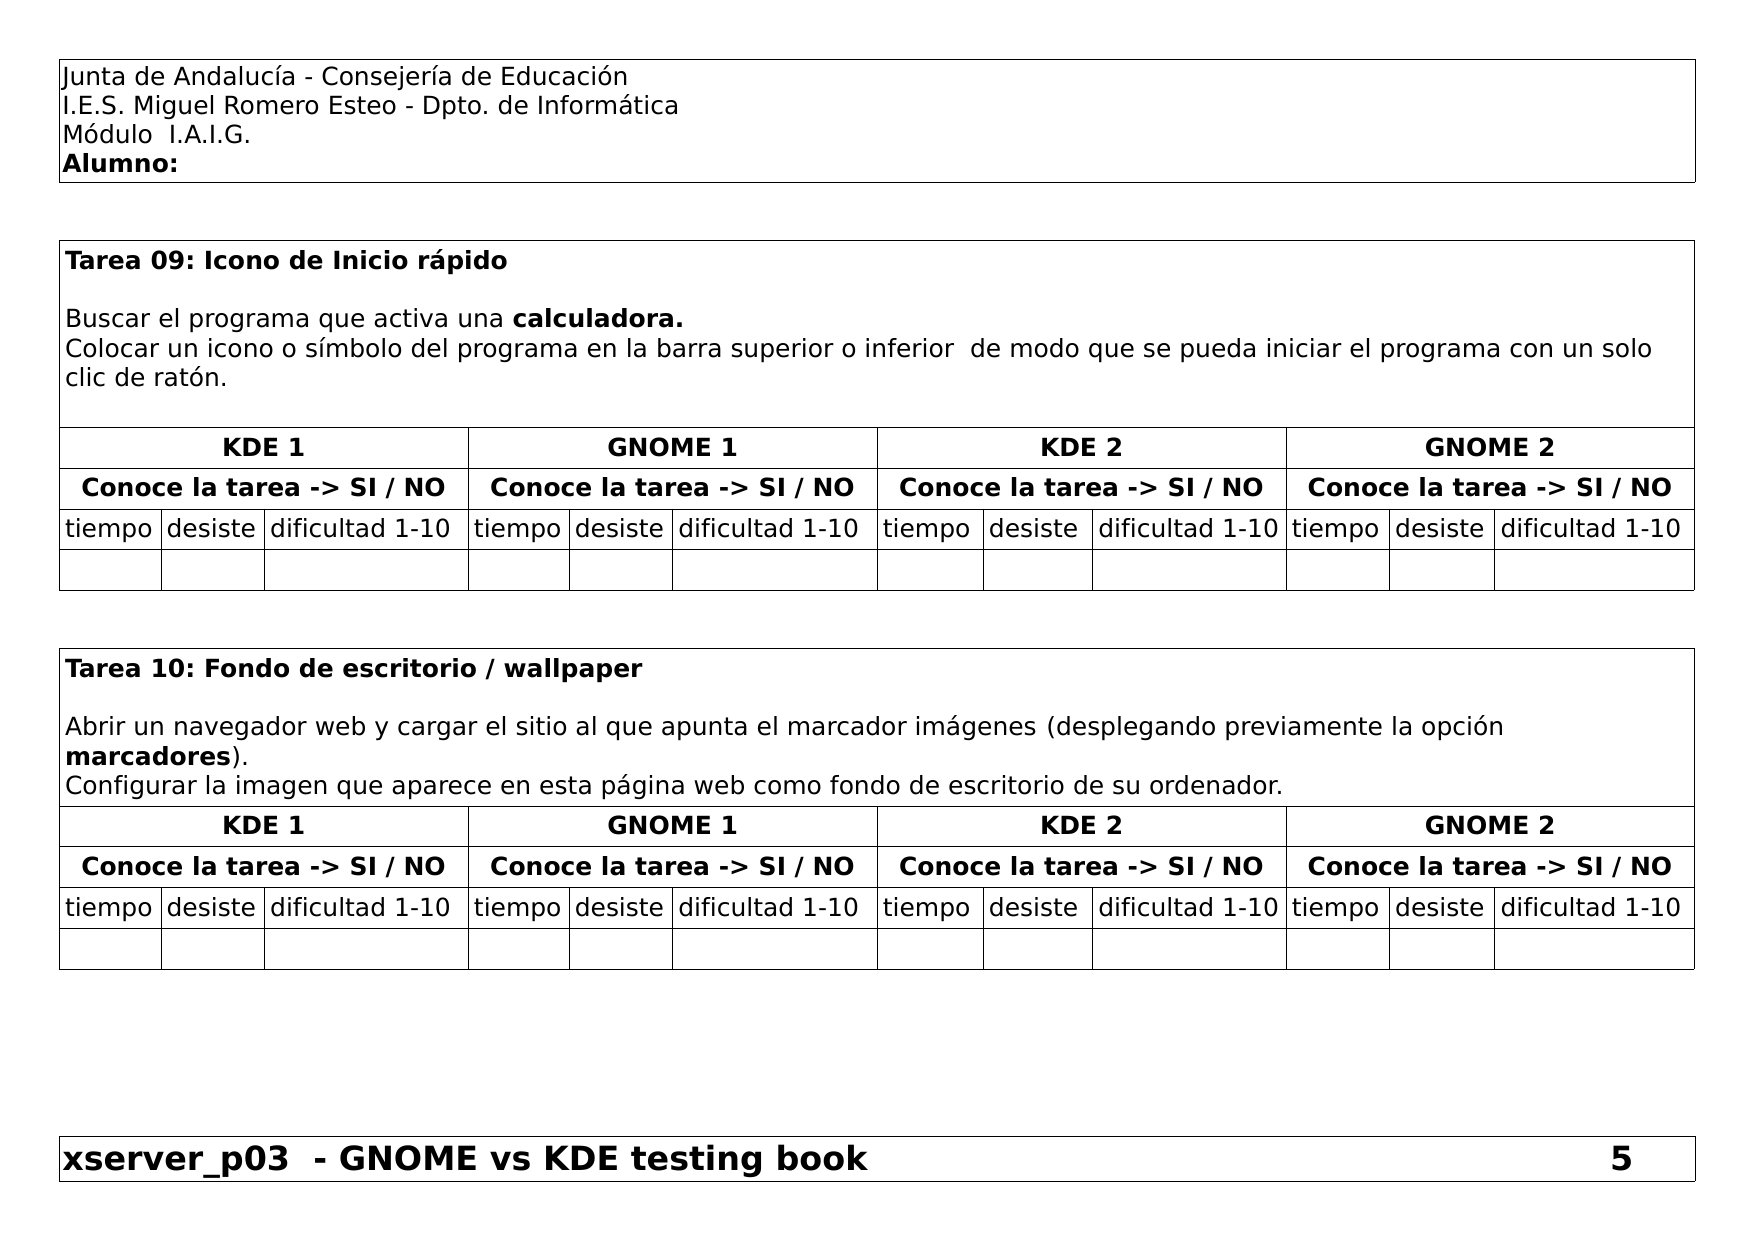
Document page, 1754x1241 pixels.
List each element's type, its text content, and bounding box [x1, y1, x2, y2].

table_cell Conoce la tarea -> SI / NO [878, 469, 1286, 508]
table_cell [1495, 929, 1694, 969]
table_cell [469, 929, 569, 969]
table_cell [673, 550, 877, 590]
table_cell desiste [984, 510, 1092, 549]
table_cell [60, 550, 161, 590]
table_cell tiempo [878, 510, 983, 549]
table_cell desiste [162, 888, 264, 928]
table_cell Conoce la tarea -> SI / NO [469, 847, 877, 887]
table_cell [162, 550, 264, 590]
table_cell [1093, 550, 1286, 590]
table_cell tiempo [1287, 510, 1389, 549]
table_cell [570, 550, 672, 590]
table_cell dificultad 1-10 [1093, 888, 1286, 928]
table_cell dificultad 1-10 [673, 888, 877, 928]
table_cell KDE 2 [878, 428, 1286, 468]
table_cell Conoce la tarea -> SI / NO [469, 469, 877, 508]
table_cell [984, 550, 1092, 590]
table_cell tiempo [60, 888, 161, 928]
table_cell [1390, 550, 1494, 590]
table_cell dificultad 1-10 [673, 510, 877, 549]
table_cell KDE 2 [878, 807, 1286, 846]
table_cell Conoce la tarea -> SI / NO [1287, 469, 1694, 508]
table_cell Conoce la tarea -> SI / NO [60, 847, 468, 887]
table_cell tiempo [469, 888, 569, 928]
table_cell desiste [1390, 510, 1494, 549]
table_cell desiste [570, 888, 672, 928]
table_cell [1390, 929, 1494, 969]
table_cell KDE 1 [60, 807, 468, 846]
table_cell [265, 929, 468, 969]
table_cell GNOME 2 [1287, 807, 1694, 846]
table_cell GNOME 1 [469, 428, 877, 468]
table_cell [984, 929, 1092, 969]
table_header Tarea 10: Fondo de escritorio / wallpaper Abrir un navegador web y cargar el sitio al que apunta el marcador imágenes (desplegando previamente la opción marcadores). Configurar la imagen que aparece en esta página web como fondo de escritorio de su ordenador. [60, 649, 1694, 806]
table_cell [1287, 550, 1389, 590]
table_cell dificultad 1-10 [1093, 510, 1286, 549]
table_cell desiste [162, 510, 264, 549]
table_cell GNOME 2 [1287, 428, 1694, 468]
table_cell desiste [1390, 888, 1494, 928]
table_cell [1093, 929, 1286, 969]
table_cell [162, 929, 264, 969]
table_cell Conoce la tarea -> SI / NO [878, 847, 1286, 887]
table_cell Conoce la tarea -> SI / NO [60, 469, 468, 508]
table_cell [1287, 929, 1389, 969]
table_cell dificultad 1-10 [265, 510, 468, 549]
table_cell Conoce la tarea -> SI / NO [1287, 847, 1694, 887]
table_cell [265, 550, 468, 590]
table_cell [673, 929, 877, 969]
table_cell desiste [570, 510, 672, 549]
table_cell tiempo [1287, 888, 1389, 928]
table_cell GNOME 1 [469, 807, 877, 846]
table_cell [570, 929, 672, 969]
table_cell dificultad 1-10 [1495, 888, 1694, 928]
table_cell [878, 550, 983, 590]
table_cell [60, 929, 161, 969]
table_cell dificultad 1-10 [1495, 510, 1694, 549]
table_cell [469, 550, 569, 590]
table_header Tarea 09: Icono de Inicio rápido Buscar el programa que activa una calculadora. Colocar un icono o símbolo del programa en la barra superior o inferior de modo que se pueda iniciar el programa con un solo clic de ratón. [60, 241, 1694, 427]
table_cell [878, 929, 983, 969]
table_cell KDE 1 [60, 428, 468, 468]
table_cell [1495, 550, 1694, 590]
table_cell dificultad 1-10 [265, 888, 468, 928]
table_cell tiempo [878, 888, 983, 928]
table_cell tiempo [60, 510, 161, 549]
table_cell desiste [984, 888, 1092, 928]
table_cell tiempo [469, 510, 569, 549]
